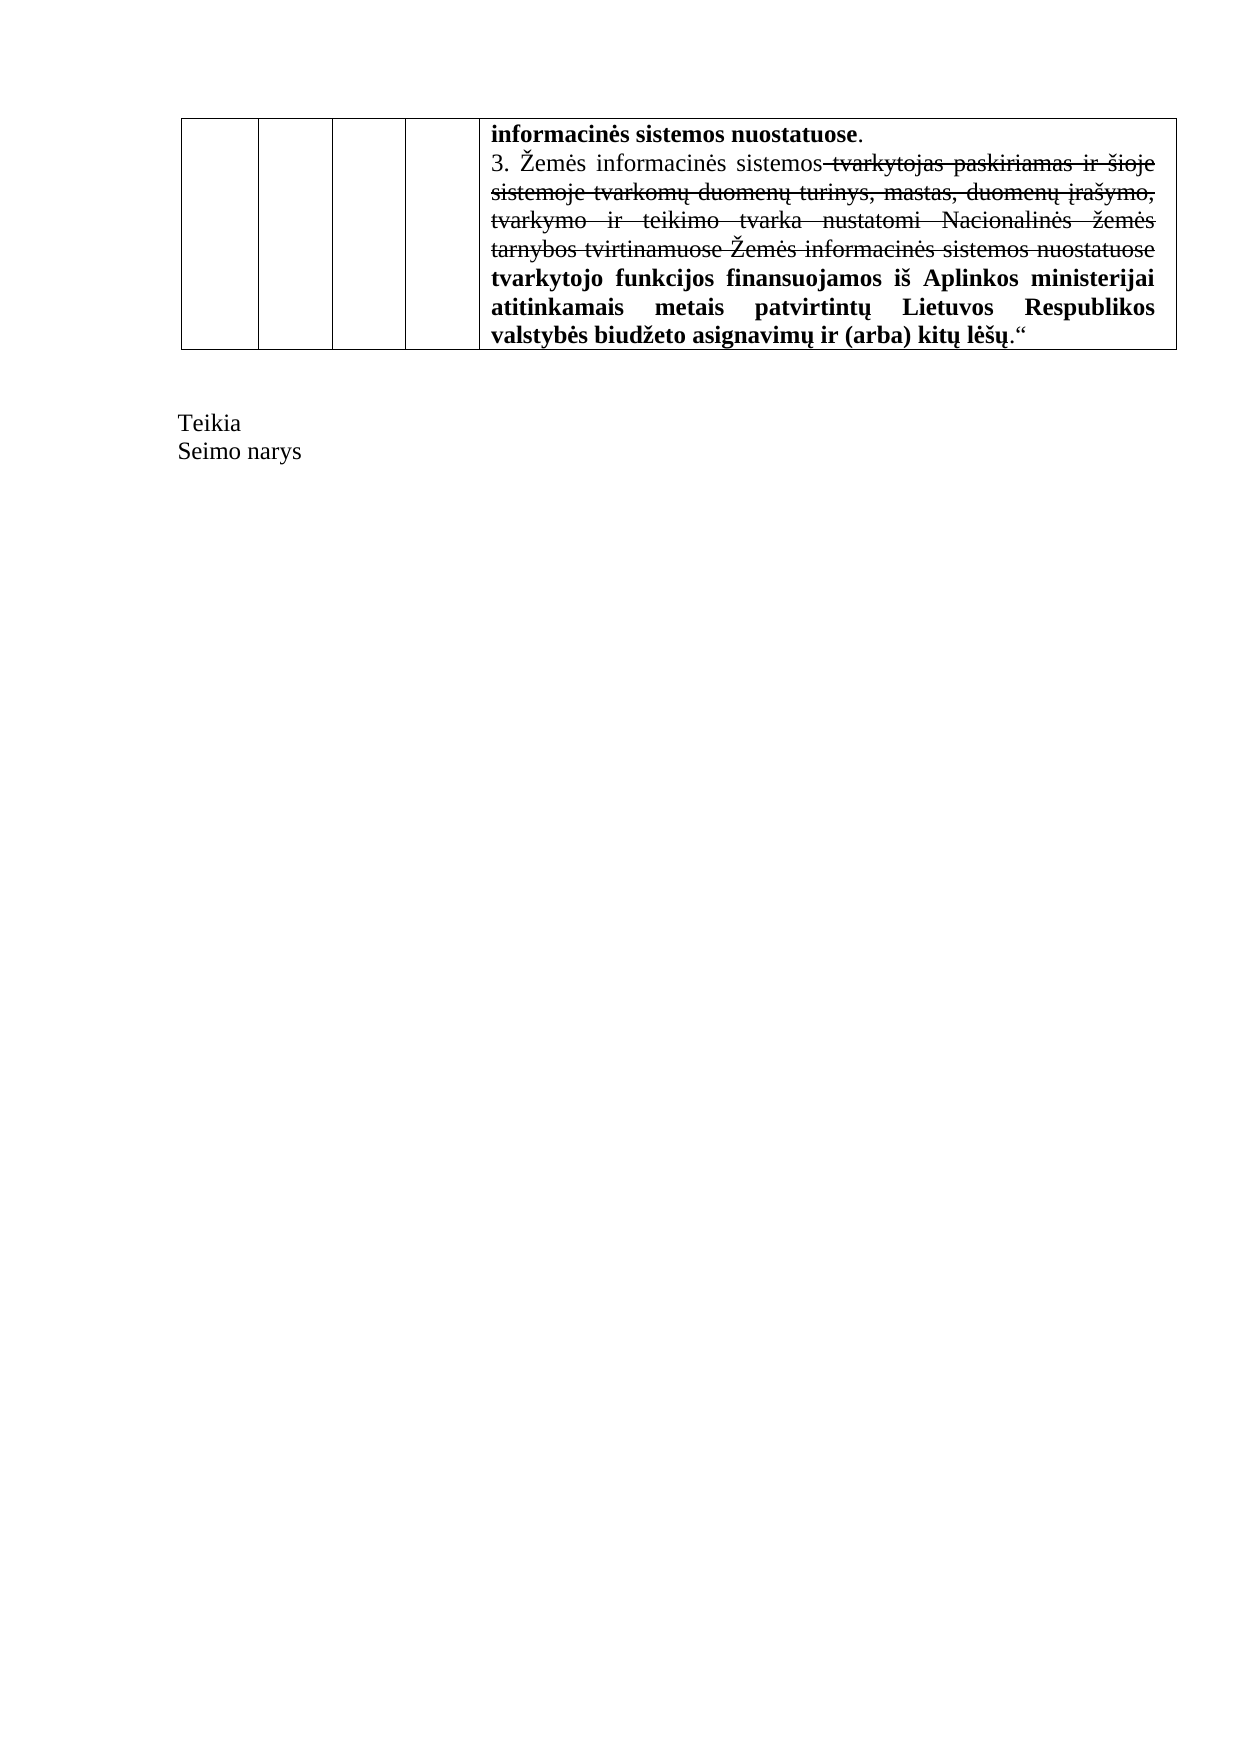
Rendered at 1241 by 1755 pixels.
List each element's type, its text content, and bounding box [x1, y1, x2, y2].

table_cell [259, 119, 332, 349]
table_cell [406, 119, 479, 349]
table_cell [333, 119, 405, 349]
text Seimo narys [177, 436, 1181, 465]
table_cell [182, 119, 258, 349]
table_cell informacinės sistemos nuostatuose. 3. Žemės informacinės sistemos tvarkytojas paskiriamas ir šioje sistemoje tvarkomų duomenų turinys, mastas, duomenų įrašymo, tvarkymo ir teikimo tvarka nustatomi Nacionalinės žemės tarnybos tvirtinamuose Žemės informacinės sistemos nuostatuose tvarkytojo funkcijos finansuojamos iš Aplinkos ministerijai atitinkamais metais patvirtintų Lietuvos Respublikos valstybės biudžeto asignavimų ir (arba) kitų lėšų.“ [480, 119, 1176, 349]
text Teikia [177, 408, 1181, 436]
